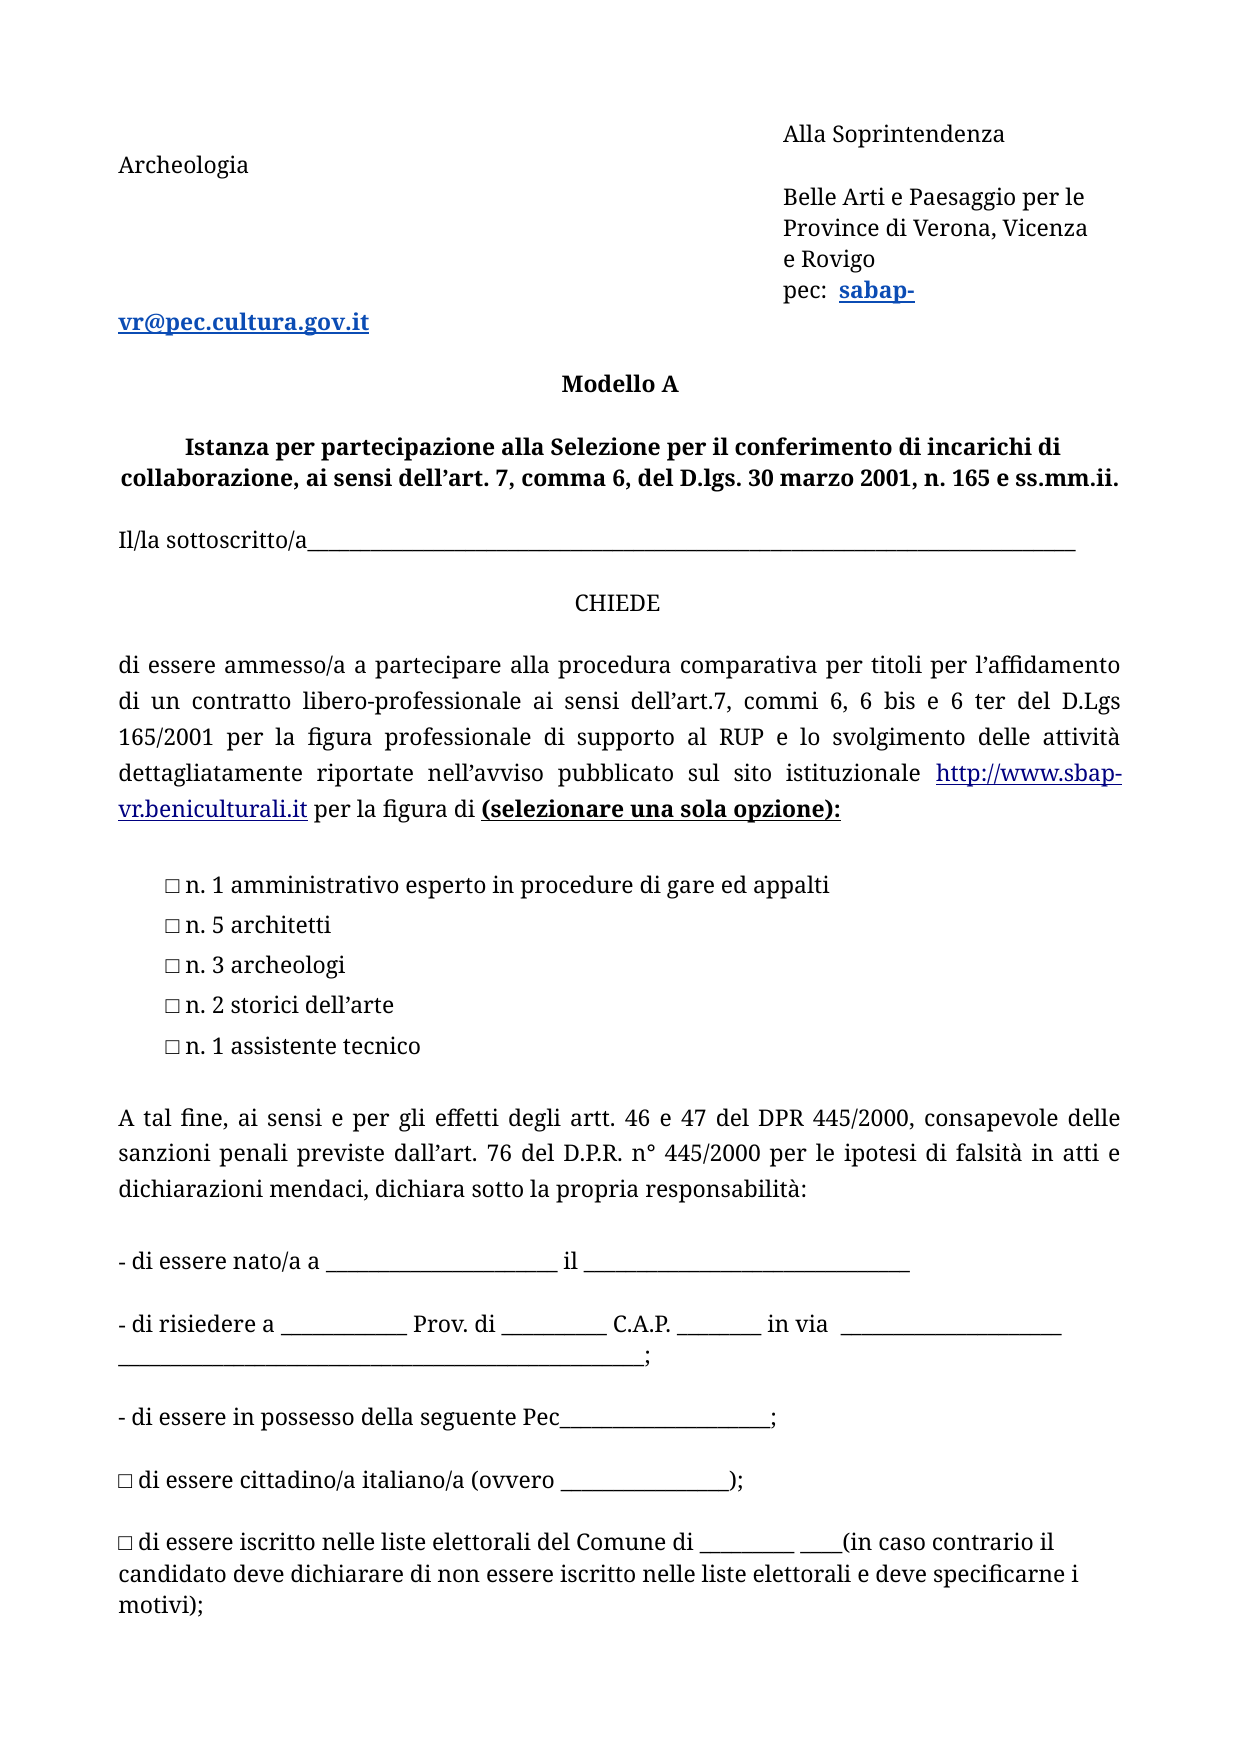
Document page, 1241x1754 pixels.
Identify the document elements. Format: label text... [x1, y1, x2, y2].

text □ n. 1 assistente tecnico [118, 1029, 1122, 1061]
text e Rovigo [118, 243, 1122, 274]
text Province di Verona, Vicenza [118, 212, 1122, 243]
text Modello A [118, 368, 1122, 399]
text □ n. 2 storici dell’arte [118, 989, 1122, 1021]
text A tal fine, ai sensi e per gli effetti degli artt. 46 e 47 del DPR 445/2000, consapevole delle sanzioni penali previste dall’art. 76 del D.P.R. n° 445/2000 per le ipotesi di falsità in atti e dichiarazioni mendaci, dichiara sotto la propria responsabilità: [118, 1101, 1122, 1204]
text - di risiedere a ____________ Prov. di __________ C.A.P. ________ in via _____________________ __________________________________________________; [118, 1281, 1122, 1370]
text di essere ammesso/a a partecipare alla procedura comparativa per titoli per l’affidamento di un contratto libero-professionale ai sensi dell’art.7, commi 6, 6 bis e 6 ter del D.Lgs 165/2001 per la figura professionale di supporto al RUP e lo svolgimento delle attività dettagliatamente riportate nell’avviso pubblicato sul sito istituzionale http://www.sbap-vr.beniculturali.it per la figura di (selezionare una sola opzione): [118, 649, 1122, 824]
text □ n. 1 amministrativo esperto in procedure di gare ed appalti [118, 869, 1122, 900]
text - di essere nato/a a ______________________ il _______________________________ [118, 1209, 1122, 1276]
text □ di essere cittadino/a italiano/a (ovvero ________________); □ di essere iscritto nelle liste elettorali del Comune di _________ ____(in caso contrario il candidato deve dichiarare di non essere iscritto nelle liste elettorali e deve specificarne i motivi); [118, 1432, 1122, 1620]
text Alla Soprintendenza Archeologia [118, 118, 1122, 181]
text Il/la sottoscritto/a_________________________________________________________________________ [118, 524, 1122, 556]
text pec: sabap-vr@pec.cultura.gov.it [118, 274, 1122, 337]
text Belle Arti e Paesaggio per le [118, 181, 1122, 212]
text - di essere in possesso della seguente Pec____________________; [118, 1401, 1122, 1432]
text □ n. 3 archeologi [118, 949, 1122, 981]
text Istanza per partecipazione alla Selezione per il conferimento di incarichi di collaborazione, ai sensi dell’art. 7, comma 6, del D.lgs. 30 marzo 2001, n. 165 e ss.mm.ii. [118, 431, 1122, 493]
text CHIEDE [118, 587, 1122, 618]
text □ n. 5 architetti [118, 909, 1122, 941]
